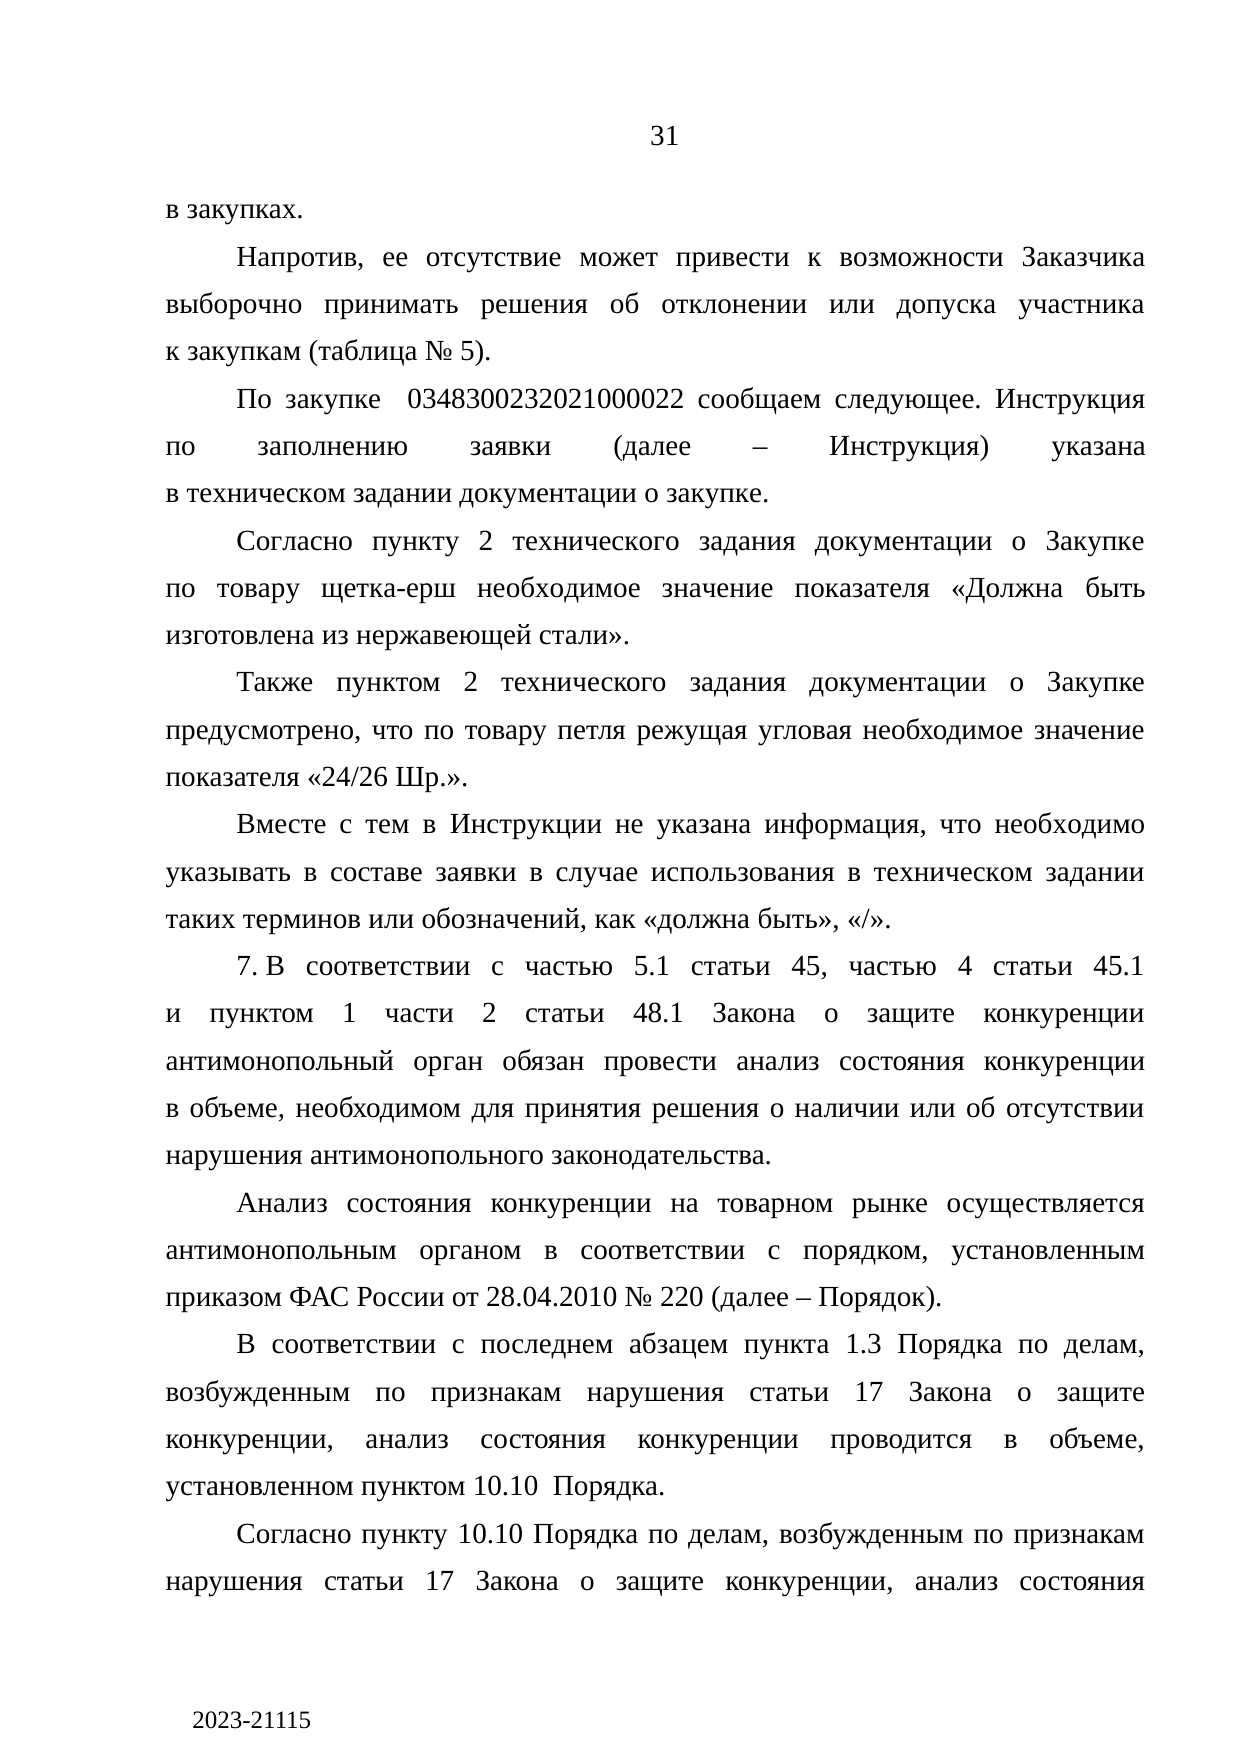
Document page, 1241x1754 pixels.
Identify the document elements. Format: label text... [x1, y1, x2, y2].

text 7. В соответствии с частью 5.1 статьи 45, частью 4 статьи 45.1 и пунктом 1 части 2 статьи 48.1 Закона о защите конкуренции антимонопольный орган обязан провести анализ состояния конкуренции в объеме, необходимом для принятия решения о наличии или об отсутствии нарушения антимонопольного законодательства. [165, 938, 1146, 1174]
text Согласно пункту 2 технического задания документации о Закупке по товару щетка-ерш необходимое значение показателя «Должна быть изготовлена из нержавеющей стали». [165, 512, 1146, 654]
text Также пунктом 2 технического задания документации о Закупке предусмотрено, что по товару петля режущая угловая необходимое значение показателя «24/26 Шр.». [165, 654, 1146, 796]
text Напротив, ее отсутствие может привести к возможности Заказчика выборочно принимать решения об отклонении или допуска участника к закупкам (таблица № 5). [165, 228, 1146, 370]
text Вместе с тем в Инструкции не указана информация, что необходимо указывать в составе заявки в случае использования в техническом задании таких терминов или обозначений, как «должна быть», «/». [165, 796, 1146, 938]
text Анализ состояния конкуренции на товарном рынке осуществляется антимонопольным органом в соответствии с порядком, установленным приказом ФАС России от 28.04.2010 № 220 (далее – Порядок). [165, 1174, 1146, 1316]
text в закупках. [165, 181, 1146, 228]
text По закупке 0348300232021000022 сообщаем следующее. Инструкция по заполнению заявки (далее – Инструкция) указана в техническом задании документации о закупке. [165, 370, 1146, 512]
text Согласно пункту 10.10 Порядка по делам, возбужденным по признакам нарушения статьи 17 Закона о защите конкуренции, анализ состояния [165, 1505, 1146, 1600]
text В соответствии с последнем абзацем пункта 1.3 Порядка по делам, возбужденным по признакам нарушения статьи 17 Закона о защите конкуренции, анализ состояния конкуренции проводится в объеме, установленном пунктом 10.10 Порядка. [165, 1316, 1146, 1505]
